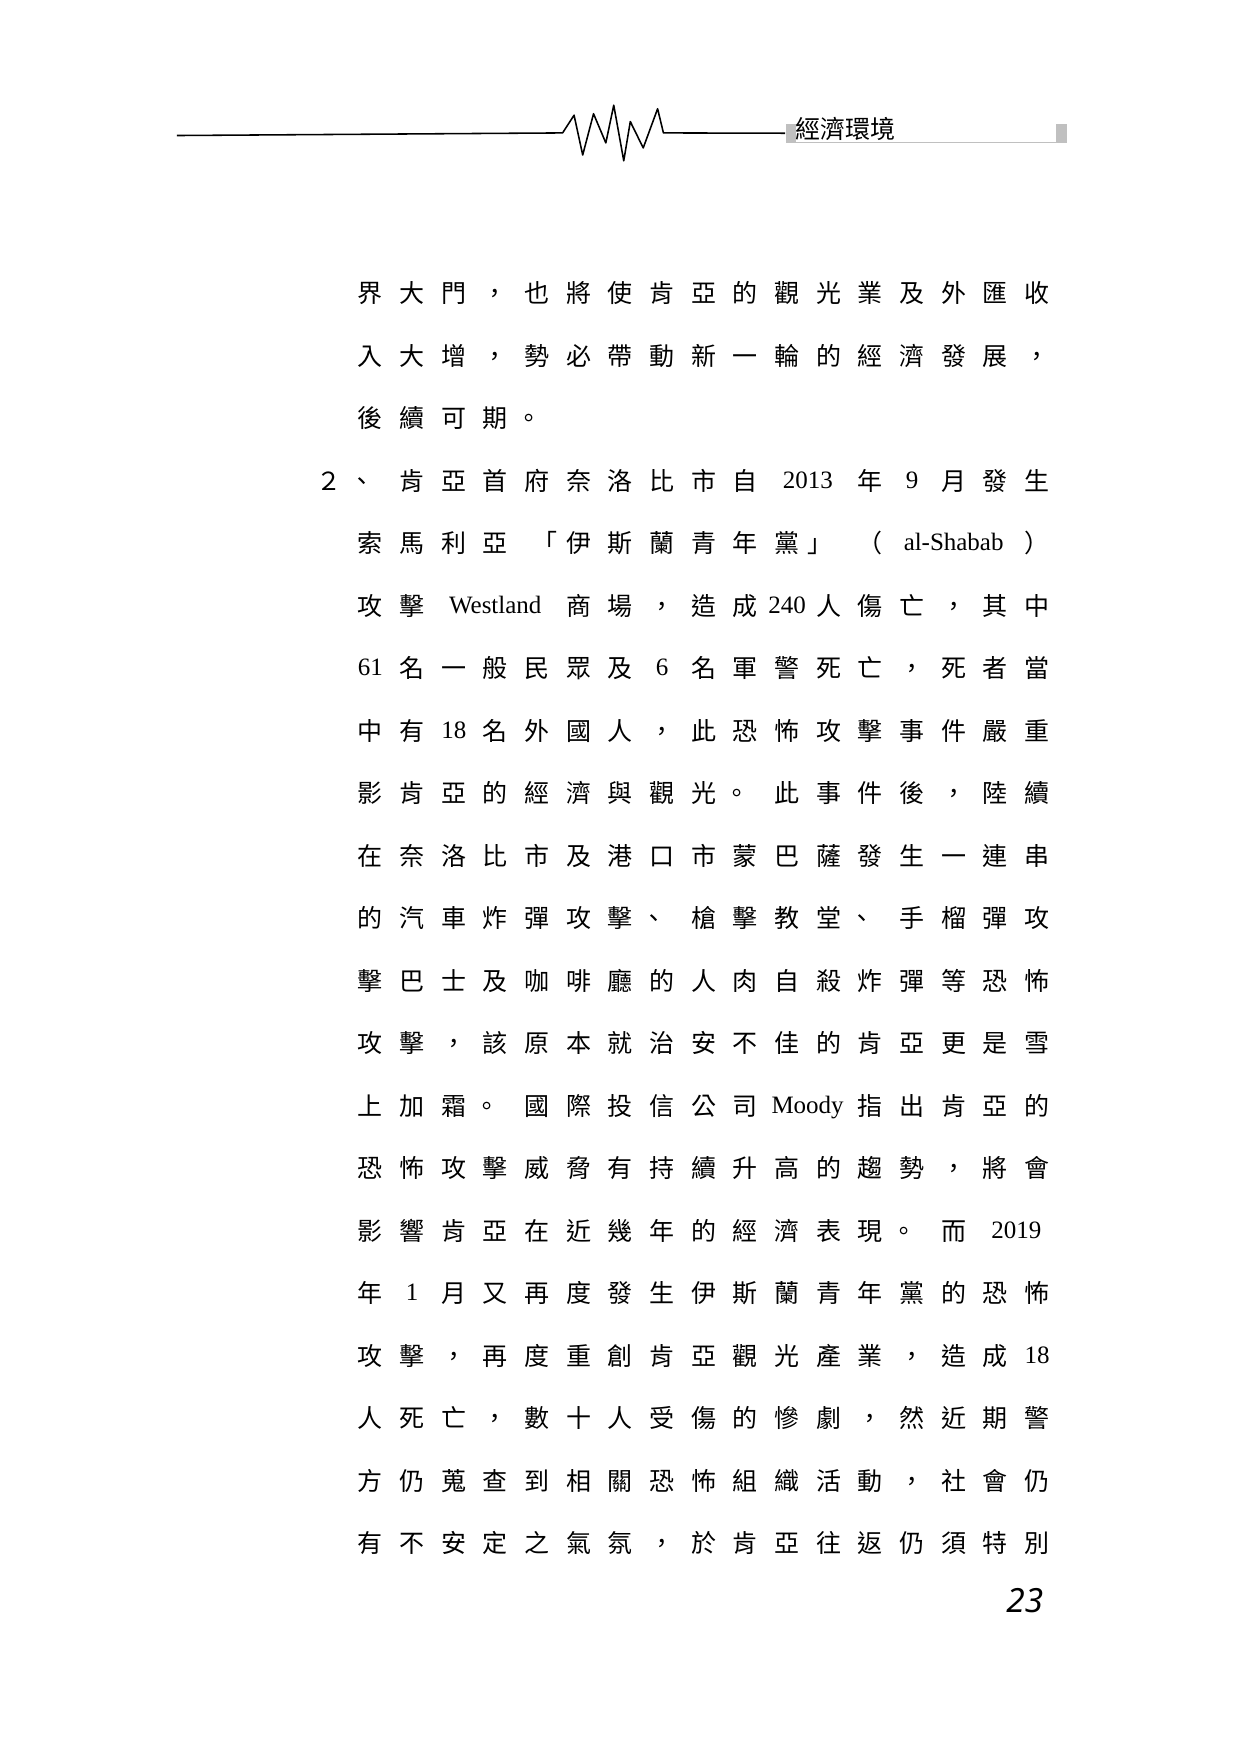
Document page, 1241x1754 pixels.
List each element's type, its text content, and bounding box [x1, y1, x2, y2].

text 界大門，也將使肯亞的觀光業及外匯收入大增，勢必帶動新一輪的經濟發展，後續可期。 [330, 250, 1058, 438]
text ２、肯亞首府奈洛比市自2013年9月發生索馬利亞「伊斯蘭青年黨」（al-Shabab）攻擊Westland商場，造成240人傷亡，其中61名一般民眾及6名軍警死亡，死者當中有18名外國人，此恐怖攻擊事件嚴重影肯亞的經濟與觀光。此事件後，陸續在奈洛比市及港口市蒙巴薩發生一連串的汽車炸彈攻擊、槍擊教堂、手榴彈攻擊巴士及咖啡廳的人肉自殺炸彈等恐怖攻擊，該原本就治安不佳的肯亞更是雪上加霜。國際投信公司Moody指出肯亞的恐怖攻擊威脅有持續升高的趨勢，將會影響肯亞在近幾年的經濟表現。而2019年1月又再度發生伊斯蘭青年黨的恐怖攻擊，再度重創肯亞觀光產業，造成18人死亡，數十人受傷的慘劇，然近期警方仍蒐查到相關恐怖組織活動，社會仍有不安定之氣氛，於肯亞往返仍須特別 [281, 438, 1058, 1563]
